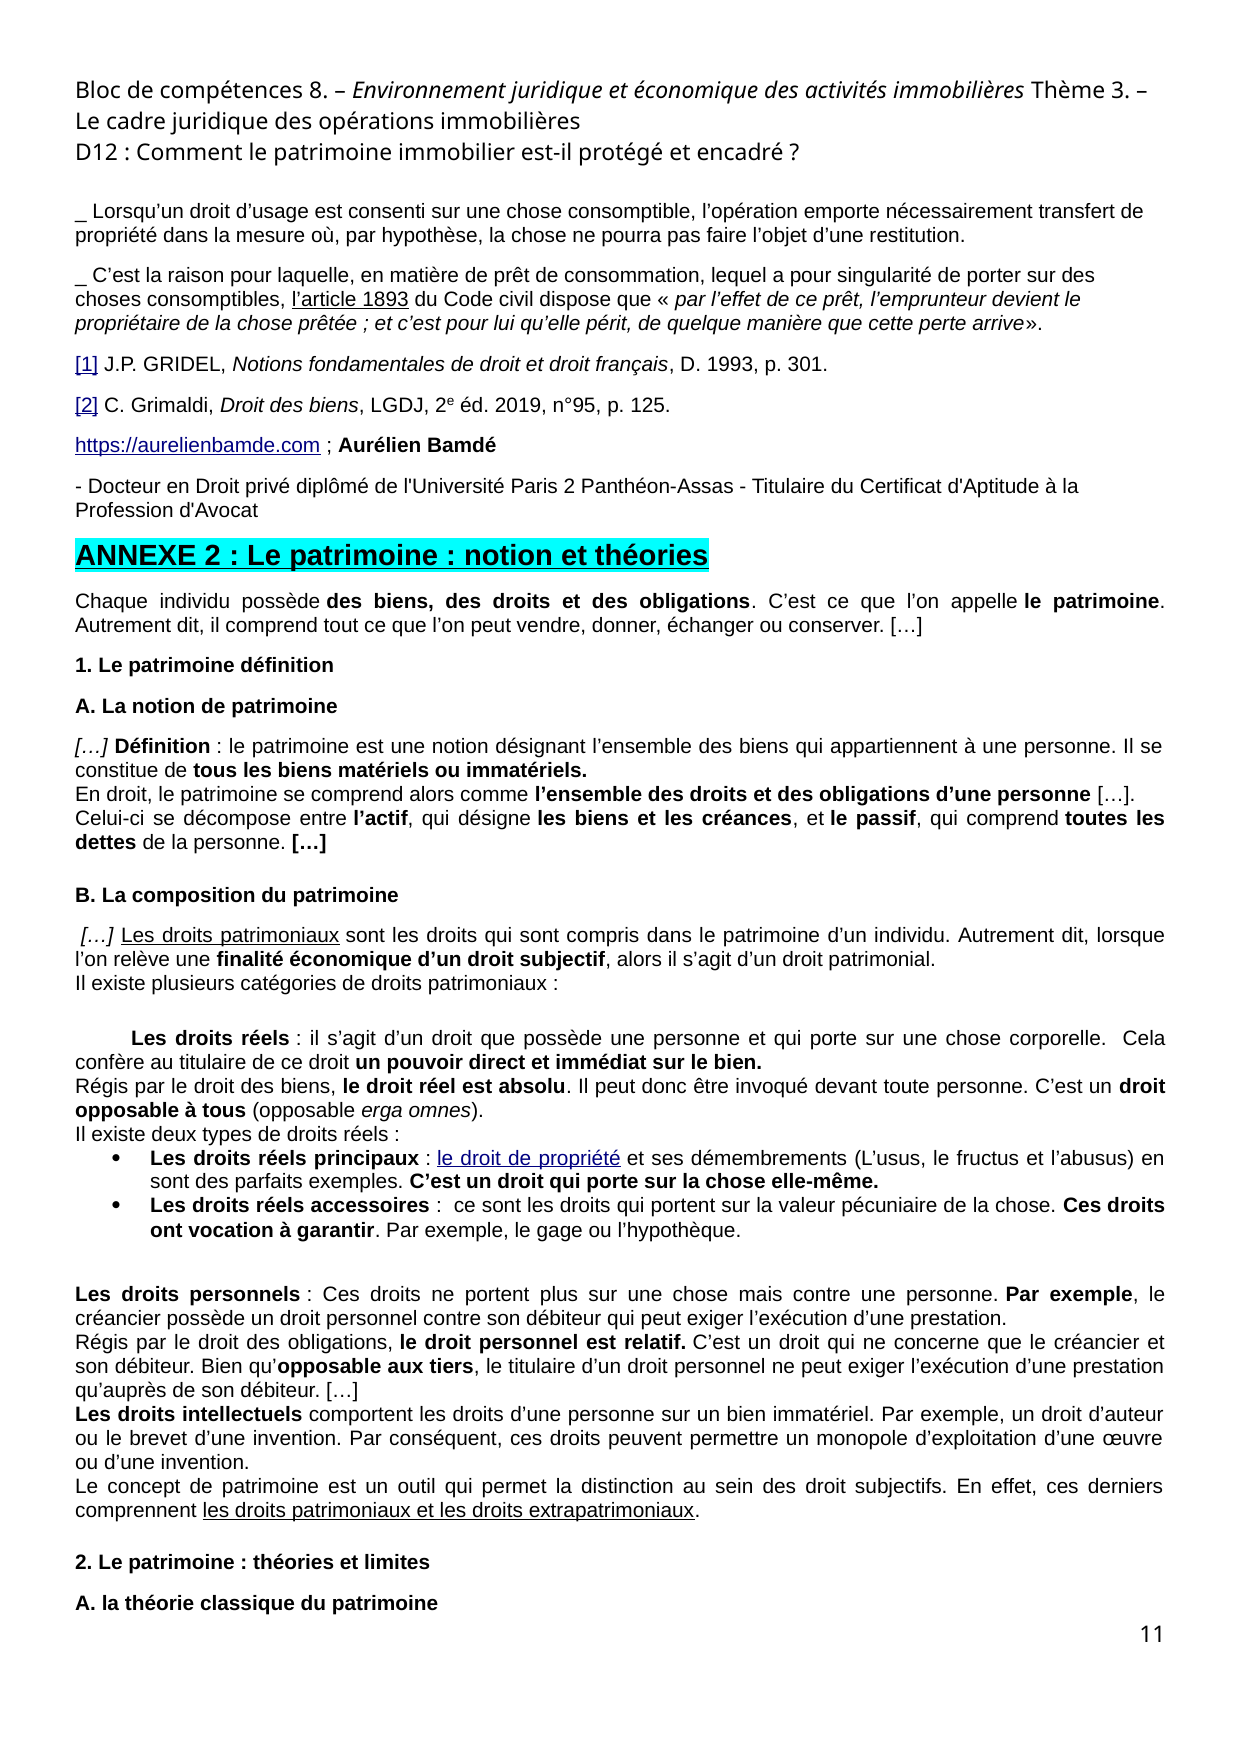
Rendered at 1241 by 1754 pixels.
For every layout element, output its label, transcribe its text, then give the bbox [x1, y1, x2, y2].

text 1. Le patrimoine définition [75, 653, 1165, 677]
text […] Les droits patrimoniaux sont les droits qui sont compris dans le patrimoine d’un individu. Autrement dit, lorsque l’on relève une finalité économique d’un droit subjectif, alors il s’agit d’un droit patrimonial. [75, 923, 1165, 971]
text Le concept de patrimoine est un outil qui permet la distinction au sein des droit subjectifs. En effet, ces derniers comprennent les droits patrimoniaux et les droits extrapatrimoniaux. [75, 1474, 1165, 1522]
text Il existe deux types de droits réels : [75, 1121, 1165, 1145]
text Celui-ci se décompose entre l’actif, qui désigne les biens et les créances, et le passif, qui comprend toutes les dettes de la personne. […] [75, 806, 1165, 854]
text https://aurelienbamde.com ; Aurélien Bamdé [75, 433, 1165, 457]
text A. la théorie classique du patrimoine [75, 1591, 1165, 1614]
text 2. Le patrimoine : théories et limites [75, 1550, 1165, 1574]
text ANNEXE 2 : Le patrimoine : notion et théories [75, 538, 1165, 572]
text _ C’est la raison pour laquelle, en matière de prêt de consommation, lequel a pour singularité de porter sur des choses consomptibles, l’article 1893 du Code civil dispose que « par l’effet de ce prêt, l’emprunteur devient le propriétaire de la chose prêtée ; et c’est pour lui qu’elle périt, de quelque manière que cette perte arrive». [75, 263, 1165, 335]
list Les droits réels accessoires : ce sont les droits qui portent sur la valeur pécuniaire de la chose. Ces droits ont vocation à garantir. Par exemple, le gage ou l’hypothèque. [112, 1193, 1165, 1241]
text En droit, le patrimoine se comprend alors comme l’ensemble des droits et des obligations d’une personne […]. [75, 782, 1165, 806]
text Les droits personnels : Ces droits ne portent plus sur une chose mais contre une personne. Par exemple, le créancier possède un droit personnel contre son débiteur qui peut exiger l’exécution d’une prestation. [75, 1282, 1165, 1330]
text B. La composition du patrimoine [75, 883, 1165, 907]
text _ Lorsqu’un droit d’usage est consenti sur une chose consomptible, l’opération emporte nécessairement transfert de propriété dans la mesure où, par hypothèse, la chose ne pourra pas faire l’objet d’une restitution. [75, 199, 1165, 247]
text Chaque individu possède des biens, des droits et des obligations. C’est ce que l’on appelle le patrimoine. Autrement dit, il comprend tout ce que l’on peut vendre, donner, échanger ou conserver. […] [75, 588, 1165, 636]
text [2] C. Grimaldi, Droit des biens, LGDJ, 2e éd. 2019, n°95, p. 125. [75, 392, 1165, 416]
text Les droits intellectuels comportent les droits d’une personne sur un bien immatériel. Par exemple, un droit d’auteur ou le brevet d’une invention. Par conséquent, ces droits peuvent permettre un monopole d’exploitation d’une œuvre ou d’une invention. [75, 1402, 1165, 1474]
text Les droits réels : il s’agit d’un droit que possède une personne et qui porte sur une chose corporelle. Cela confère au titulaire de ce droit un pouvoir direct et immédiat sur le bien. [75, 995, 1165, 1073]
text Régis par le droit des biens, le droit réel est absolu. Il peut donc être invoqué devant toute personne. C’est un droit opposable à tous (opposable erga omnes). [75, 1073, 1165, 1121]
text [1] J.P. GRIDEL, Notions fondamentales de droit et droit français, D. 1993, p. 301. [75, 352, 1165, 376]
list Les droits réels principaux : le droit de propriété et ses démembrements (L’usus, le fructus et l’abusus) en sont des parfaits exemples. C’est un droit qui porte sur la chose elle-même. [112, 1145, 1165, 1193]
text A. La notion de patrimoine [75, 694, 1165, 718]
text […] Définition : le patrimoine est une notion désignant l’ensemble des biens qui appartiennent à une personne. Il se constitue de tous les biens matériels ou immatériels. [75, 734, 1165, 782]
text Il existe plusieurs catégories de droits patrimoniaux : [75, 971, 1165, 995]
text Régis par le droit des obligations, le droit personnel est relatif. C’est un droit qui ne concerne que le créancier et son débiteur. Bien qu’opposable aux tiers, le titulaire d’un droit personnel ne peut exiger l’exécution d’une prestation qu’auprès de son débiteur. […] [75, 1330, 1165, 1402]
text - Docteur en Droit privé diplômé de l'Université Paris 2 Panthéon-Assas - Titulaire du Certificat d'Aptitude à la Profession d'Avocat [75, 474, 1165, 522]
